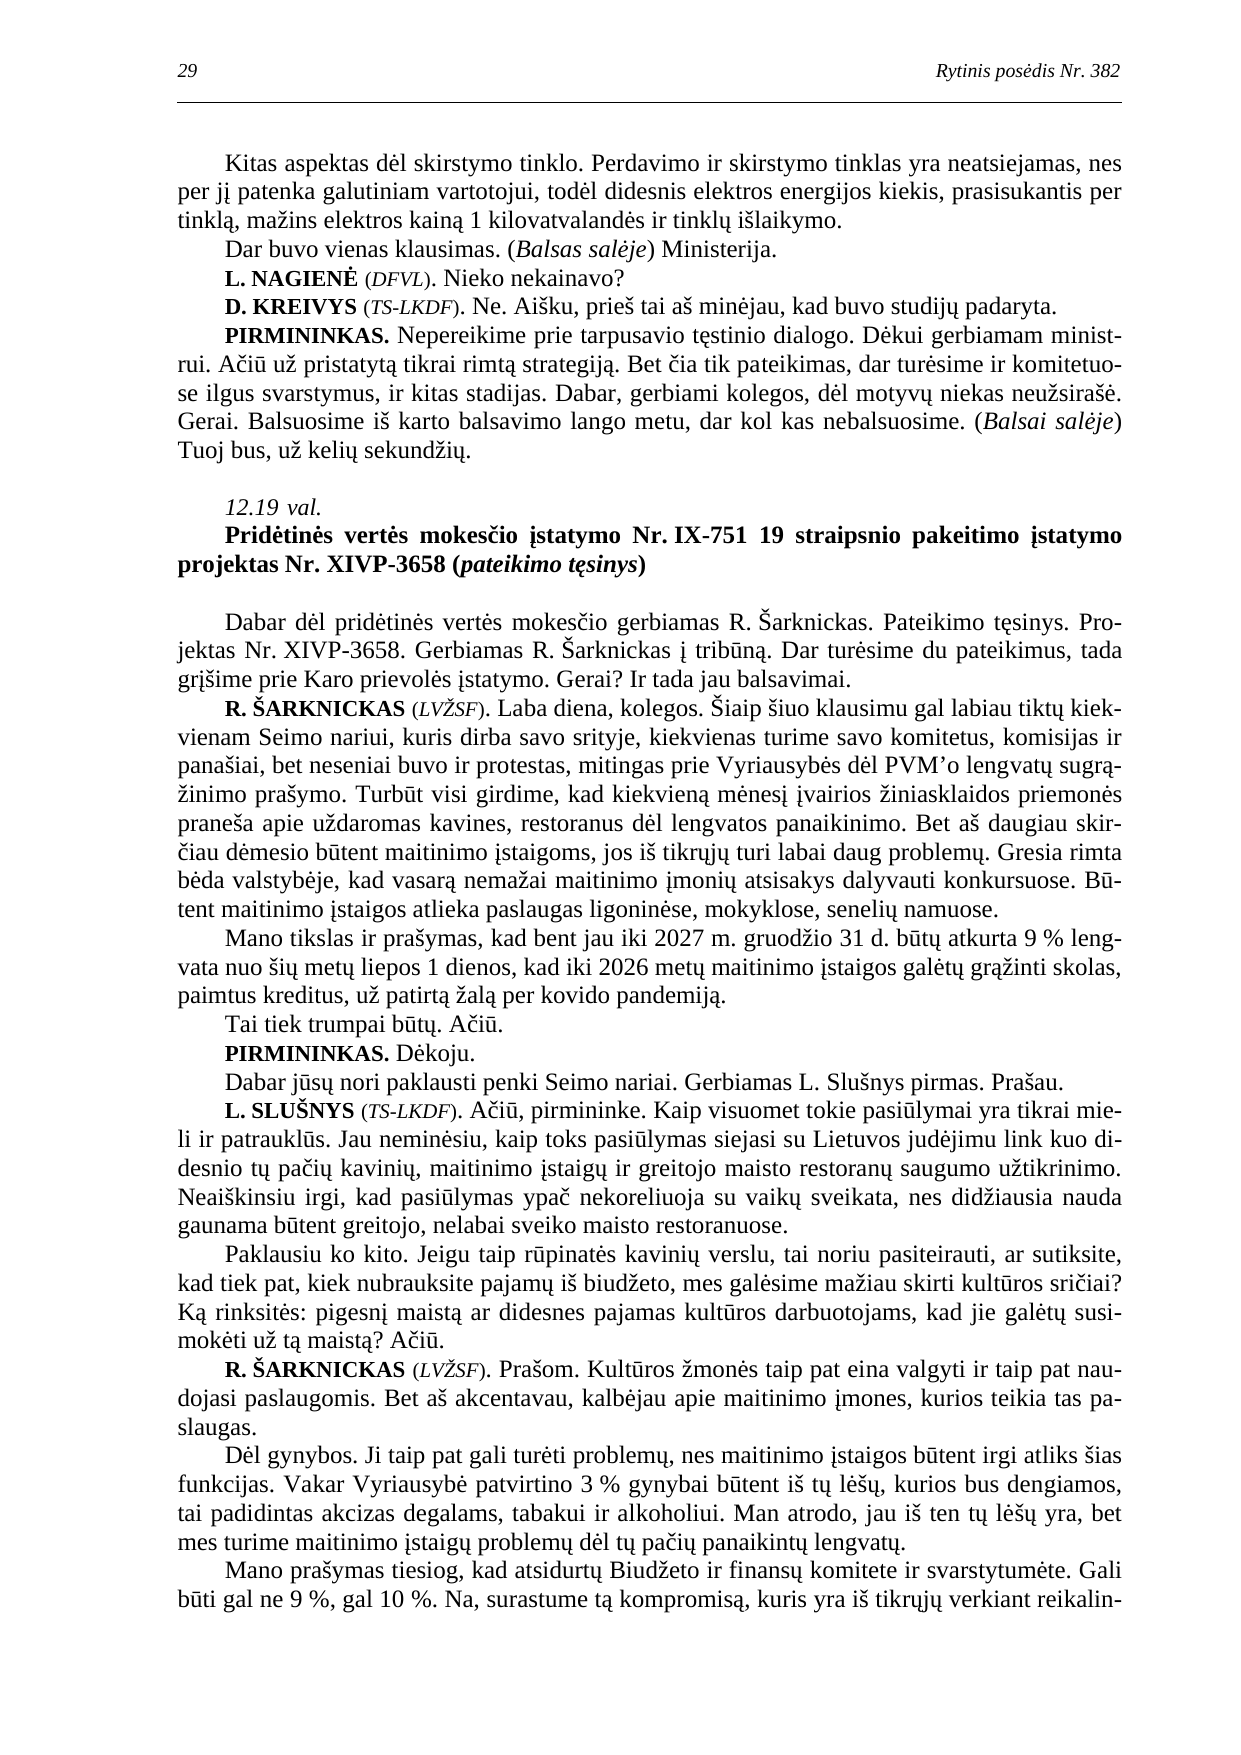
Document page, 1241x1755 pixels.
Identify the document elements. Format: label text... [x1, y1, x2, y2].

text Dėl gy­ny­bos. Ji taip pat ga­li tu­rė­ti pro­ble­mų, nes mai­ti­ni­mo įstai­gos bū­tent ir­gi at­liks šias funk­ci­jas. Va­kar Vy­riau­sy­bė pa­tvir­ti­no 3 % gy­ny­bai bū­tent iš tų lė­šų, ku­rios bus den­gia­mos, tai pa­di­din­tas ak­ci­zas de­ga­lams, ta­ba­kui ir al­ko­ho­liui. Man at­ro­do, jau iš ten tų lė­šų yra, bet mes tu­ri­me mai­ti­ni­mo įstai­gų pro­ble­mų dėl tų pa­čių pa­nai­kin­tų leng­va­tų. [177, 1440, 1122, 1555]
text Dar bu­vo vie­nas klau­si­mas. (Bal­sas sa­lė­je) Mi­nis­te­ri­ja. [177, 234, 1122, 263]
text R. ŠARKNICKAS (LVŽSF). La­ba die­na, ko­le­gos. Šiaip šiuo klau­si­mu gal la­biau tik­tų kiek­vie­nam Sei­mo na­riui, ku­ris dir­ba sa­vo sri­ty­je, kiek­vie­nas tu­ri­me sa­vo ko­mi­te­tus, ko­mi­si­jas ir pa­na­šiai, bet ne­se­niai bu­vo ir pro­tes­tas, mi­tin­gas prie Vy­riau­sy­bės dėl PVM’o leng­va­tų su­grą­ži­ni­mo pra­šy­mo. Tur­būt vi­si gir­di­me, kad kiek­vie­ną mė­ne­sį įvai­rios ži­niask­lai­dos prie­mo­nės pra­ne­ša apie už­da­ro­mas ka­vi­nes, res­to­ra­nus dėl leng­va­tos pa­nai­ki­ni­mo. Bet aš dau­giau skir­čiau dė­me­sio bū­tent mai­ti­ni­mo įstai­goms, jos iš tik­rų­jų tu­ri la­bai daug pro­ble­mų. Gre­sia rim­ta bė­da vals­ty­bė­je, kad va­sa­rą ne­ma­žai mai­ti­ni­mo įmo­nių at­si­sa­kys da­ly­vau­ti kon­kur­suo­se. Bū­tent mai­ti­ni­mo įstai­gos at­lie­ka pa­slau­gas li­go­ni­nė­se, mo­kyk­lo­se, se­ne­lių na­muo­se. [177, 693, 1122, 923]
text Ki­tas as­pek­tas dėl skirs­ty­mo tin­klo. Per­da­vi­mo ir skirs­ty­mo tin­klas yra ne­at­sie­ja­mas, nes per jį pa­ten­ka ga­lu­ti­niam var­to­to­jui, to­dėl di­des­nis elek­tros ener­gi­jos kie­kis, pra­si­su­kan­tis per tin­klą, ma­žins elek­tros kai­ną 1 ki­lo­vat­va­lan­dės ir tin­klų iš­lai­ky­mo. [177, 148, 1122, 234]
text R. ŠARKNICKAS (LVŽSF). Pra­šom. Kul­tū­ros žmo­nės taip pat ei­na val­gy­ti ir taip pat nau­do­ja­si pa­slau­go­mis. Bet aš ak­cen­ta­vau, kal­bė­jau apie mai­ti­ni­mo įmo­nes, ku­rios tei­kia tas pa­slau­gas. [177, 1354, 1122, 1440]
text Da­bar dėl pri­dė­ti­nės ver­tės mo­kes­čio ger­bia­mas R. Šar­knic­kas. Pa­tei­ki­mo tę­si­nys. Pro­jek­tas Nr. XIVP-3658. Ger­bia­mas R. Šar­knic­kas į tri­bū­ną. Dar tu­rė­si­me du pa­tei­ki­mus, ta­da grį­ši­me prie Ka­ro prie­vo­lės įsta­ty­mo. Ge­rai? Ir ta­da jau bal­sa­vi­mai. [177, 607, 1122, 693]
text Tai tiek trum­pai bū­tų. Ačiū. [177, 1009, 1122, 1038]
text 12.19 val. [224, 493, 1122, 520]
text Da­bar jū­sų no­ri pa­klaus­ti pen­ki Sei­mo na­riai. Ger­bia­mas L. Sluš­nys pir­mas. Pra­šau. [177, 1067, 1122, 1095]
text PIRMININKAS. Dė­ko­ju. [177, 1038, 1122, 1067]
text L. SLUŠNYS (TS-LKDF). Ačiū, pir­mi­nin­ke. Kaip vi­suo­met to­kie pa­siū­ly­mai yra tik­rai mie­li ir pa­trauk­lūs. Jau ne­mi­nė­siu, kaip toks pa­siū­ly­mas sie­ja­si su Lie­tu­vos ju­dė­ji­mu link kuo di­des­nio tų pa­čių ka­vi­nių, mai­ti­ni­mo įstai­gų ir grei­to­jo mais­to res­to­ra­nų sau­gu­mo už­tik­ri­ni­mo. Ne­aiš­kin­siu ir­gi, kad pa­siū­ly­mas ypač ne­ko­re­liuo­ja su vai­kų svei­ka­ta, nes di­džiau­sia nau­da gau­na­ma bū­tent grei­to­jo, ne­la­bai svei­ko mais­to res­to­ra­nuo­se. [177, 1095, 1122, 1239]
text PIRMININKAS. Ne­per­ei­ki­me prie tar­pu­sa­vio tęs­ti­nio dia­lo­go. Dė­kui ger­bia­mam mi­nist­rui. Ačiū už pri­sta­ty­tą tik­rai rim­tą stra­te­gi­ją. Bet čia tik pa­tei­ki­mas, dar tu­rė­si­me ir ko­mi­te­tuo­se il­gus svars­ty­mus, ir ki­tas sta­di­jas. Da­bar, ger­bia­mi ko­le­gos, dėl mo­ty­vų nie­kas ne­už­si­ra­šė. Ge­rai. Bal­suo­si­me iš kar­to bal­sa­vi­mo lan­go me­tu, dar kol kas ne­bal­suo­si­me. (Bal­sai sa­lė­je) Tuoj bus, už ke­lių se­kun­džių. [177, 320, 1122, 464]
text Pri­dė­ti­nės ver­tės mo­kes­čio įsta­ty­mo Nr. IX-751 19 straips­nio pa­kei­ti­mo įsta­ty­mo pro­jek­tas Nr. XIVP-3658 (pa­tei­ki­mo tę­si­nys) [177, 520, 1122, 578]
text D. KREIVYS (TS-LKDF). Ne. Aiš­ku, prieš tai aš mi­nė­jau, kad bu­vo stu­di­jų pa­da­ry­ta. [177, 291, 1122, 320]
text L. NAGIENĖ (DFVL). Nie­ko ne­kai­na­vo? [177, 263, 1122, 291]
text Pa­klau­siu ko ki­to. Jei­gu taip rū­pi­na­tės ka­vi­nių ver­slu, tai no­riu pa­si­tei­rau­ti, ar su­tik­si­te, kad tiek pat, kiek nu­brauk­si­te pa­ja­mų iš biu­dže­to, mes ga­lė­si­me ma­žiau skir­ti kul­tū­ros sri­čiai? Ką rink­si­tės: pi­ges­nį mais­tą ar di­des­nes pa­ja­mas kul­tū­ros dar­buo­to­jams, kad jie ga­lė­tų su­si­mo­kė­ti už tą mais­tą? Ačiū. [177, 1239, 1122, 1354]
text Ma­no tiks­las ir pra­šy­mas, kad bent jau iki 2027 m. gruo­džio 31 d. bū­tų at­kur­ta 9 % leng­va­ta nuo šių me­tų lie­pos 1 die­nos, kad iki 2026 me­tų mai­ti­ni­mo įstai­gos ga­lė­tų grą­žin­ti sko­las, pa­im­tus kre­di­tus, už pa­tir­tą ža­lą per ko­vi­do pan­de­mi­ją. [177, 923, 1122, 1009]
text Ma­no pra­šy­mas tie­siog, kad at­si­dur­tų Biu­dže­to ir fi­nan­sų ko­mi­te­te ir svars­ty­tu­mė­te. Ga­li bū­ti gal ne 9 %, gal 10 %. Na, su­ras­tu­me tą kom­pro­mi­są, ku­ris yra iš tik­rų­jų ver­kiant rei­ka­lin­ [177, 1555, 1122, 1613]
